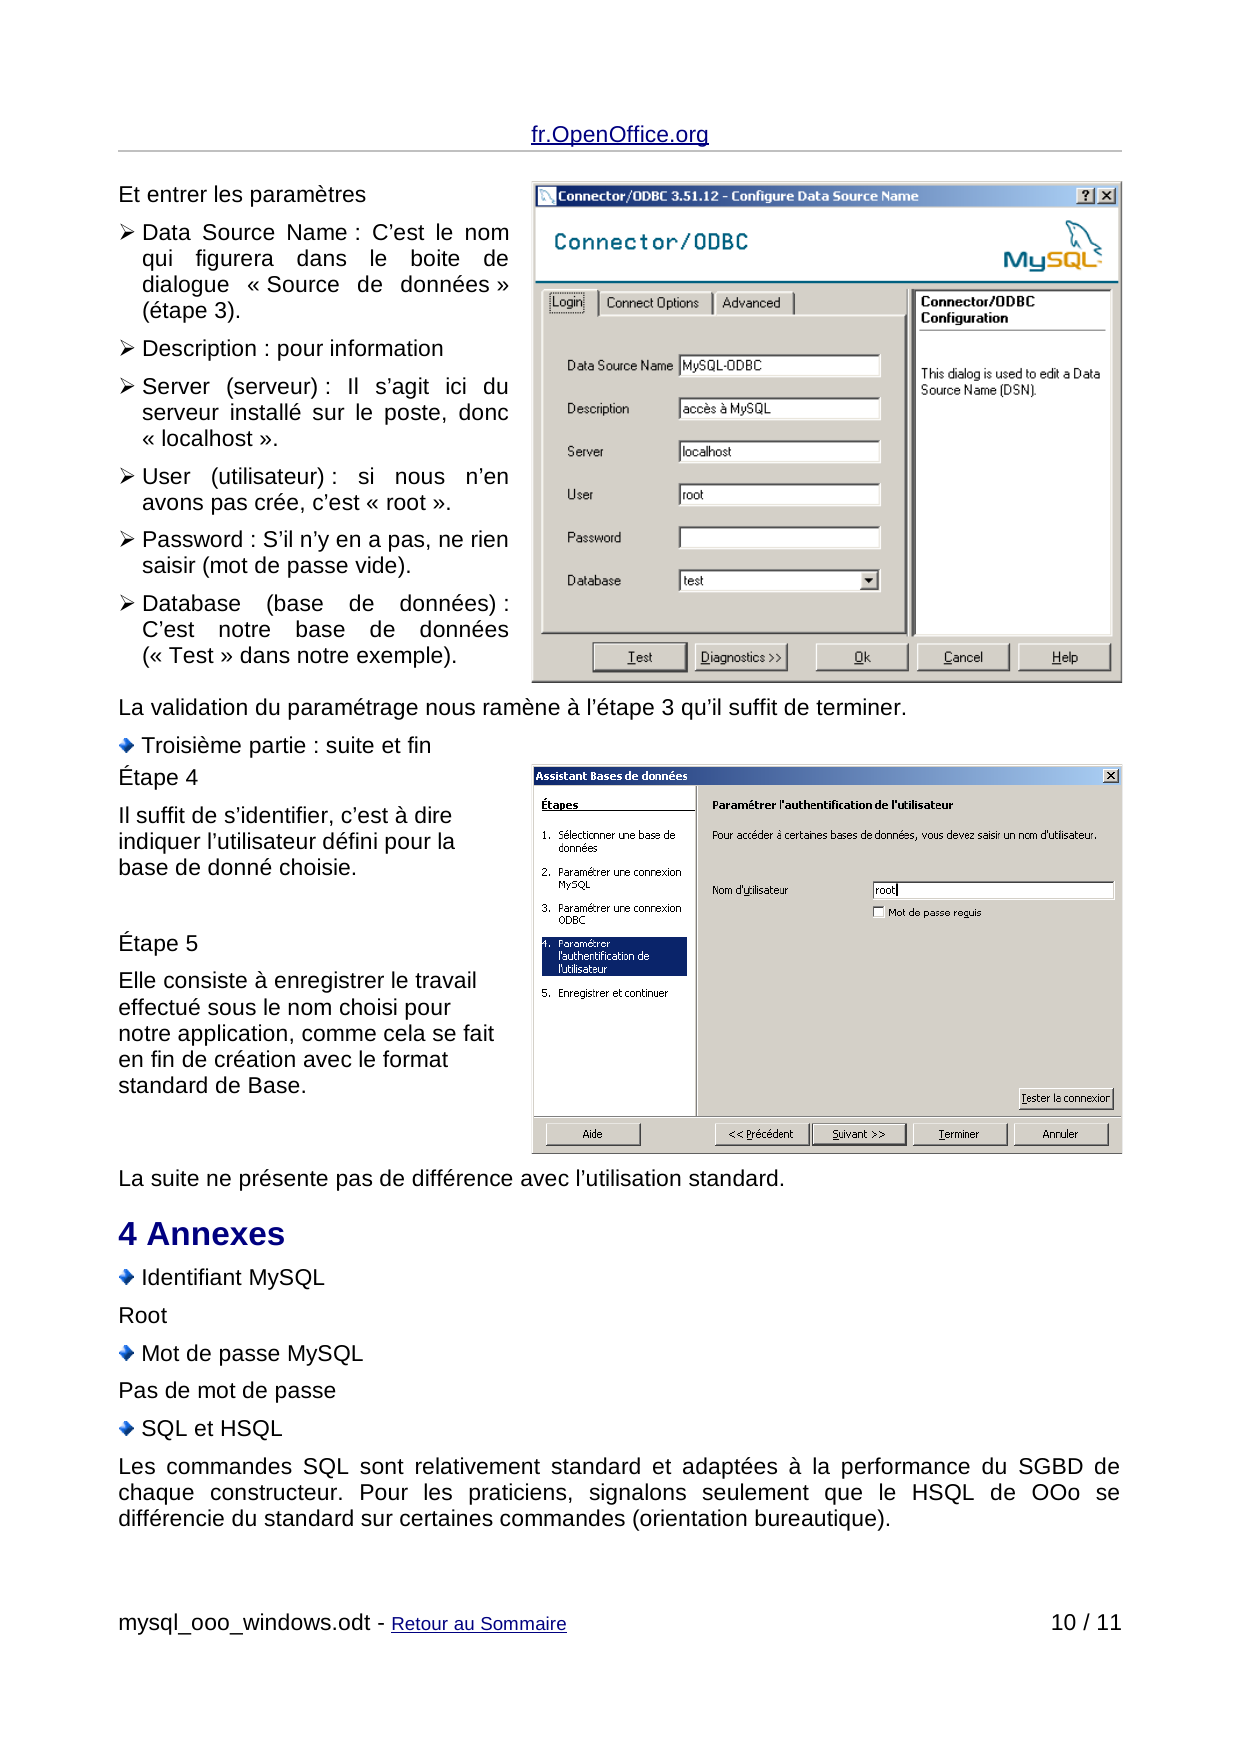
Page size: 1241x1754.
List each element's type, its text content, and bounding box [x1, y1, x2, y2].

picture [119, 1345, 134, 1361]
picture [119, 738, 134, 753]
subtitle Annexes [118, 1215, 1122, 1253]
picture [531, 764, 1123, 1154]
table_header [510, 182, 531, 683]
list Identifiant MySQL [118, 1264, 1122, 1290]
table_header Et entrer les paramètres Data Source Name : C’est le nom qui figurera dans le boite de dialogue « Source de données » (étape 3). Description : pour information Server (serveur) : Il s’agit ici du serveur installé sur le poste, donc « localhost ». User (utilisateur) : si nous n’en avons pas crée, c’est « root ». Password : S’il n’y en a pas, ne rien saisir (mot de passe vide). Database (base de données) : C’est notre base de données (« Test » dans notre exemple). [118, 182, 509, 683]
picture [119, 1269, 134, 1285]
text La validation du paramétrage nous ramène à l’étape 3 qu’il suffit de terminer. [118, 695, 1122, 721]
picture [119, 1421, 134, 1436]
list SQL et HSQL [118, 1416, 1122, 1442]
text La suite ne présente pas de différence avec l’utilisation standard. [118, 1165, 1122, 1191]
text Pas de mot de passe [118, 1378, 1122, 1404]
table_header Étape 4 Il suffit de s’identifier, c’est à dire indiquer l’utilisateur défini pour la base de donné choisie. Étape 5 Elle consiste à enregistrer le travail effectué sous le nom choisi pour notre application, comme cela se fait en fin de création avec le format standard de Base. [118, 765, 509, 1154]
list Troisième partie : suite et fin [118, 732, 1122, 758]
table_header [510, 765, 531, 1154]
text Les commandes SQL sont relativement standard et adaptées à la performance du SGBD de chaque constructeur. Pour les praticiens, signalons seulement que le HSQL de OOo se différencie du standard sur certaines commandes (orientation bureautique). [118, 1453, 1122, 1532]
list Mot de passe MySQL [118, 1340, 1122, 1366]
picture [531, 181, 1123, 683]
text Root [118, 1302, 1122, 1328]
